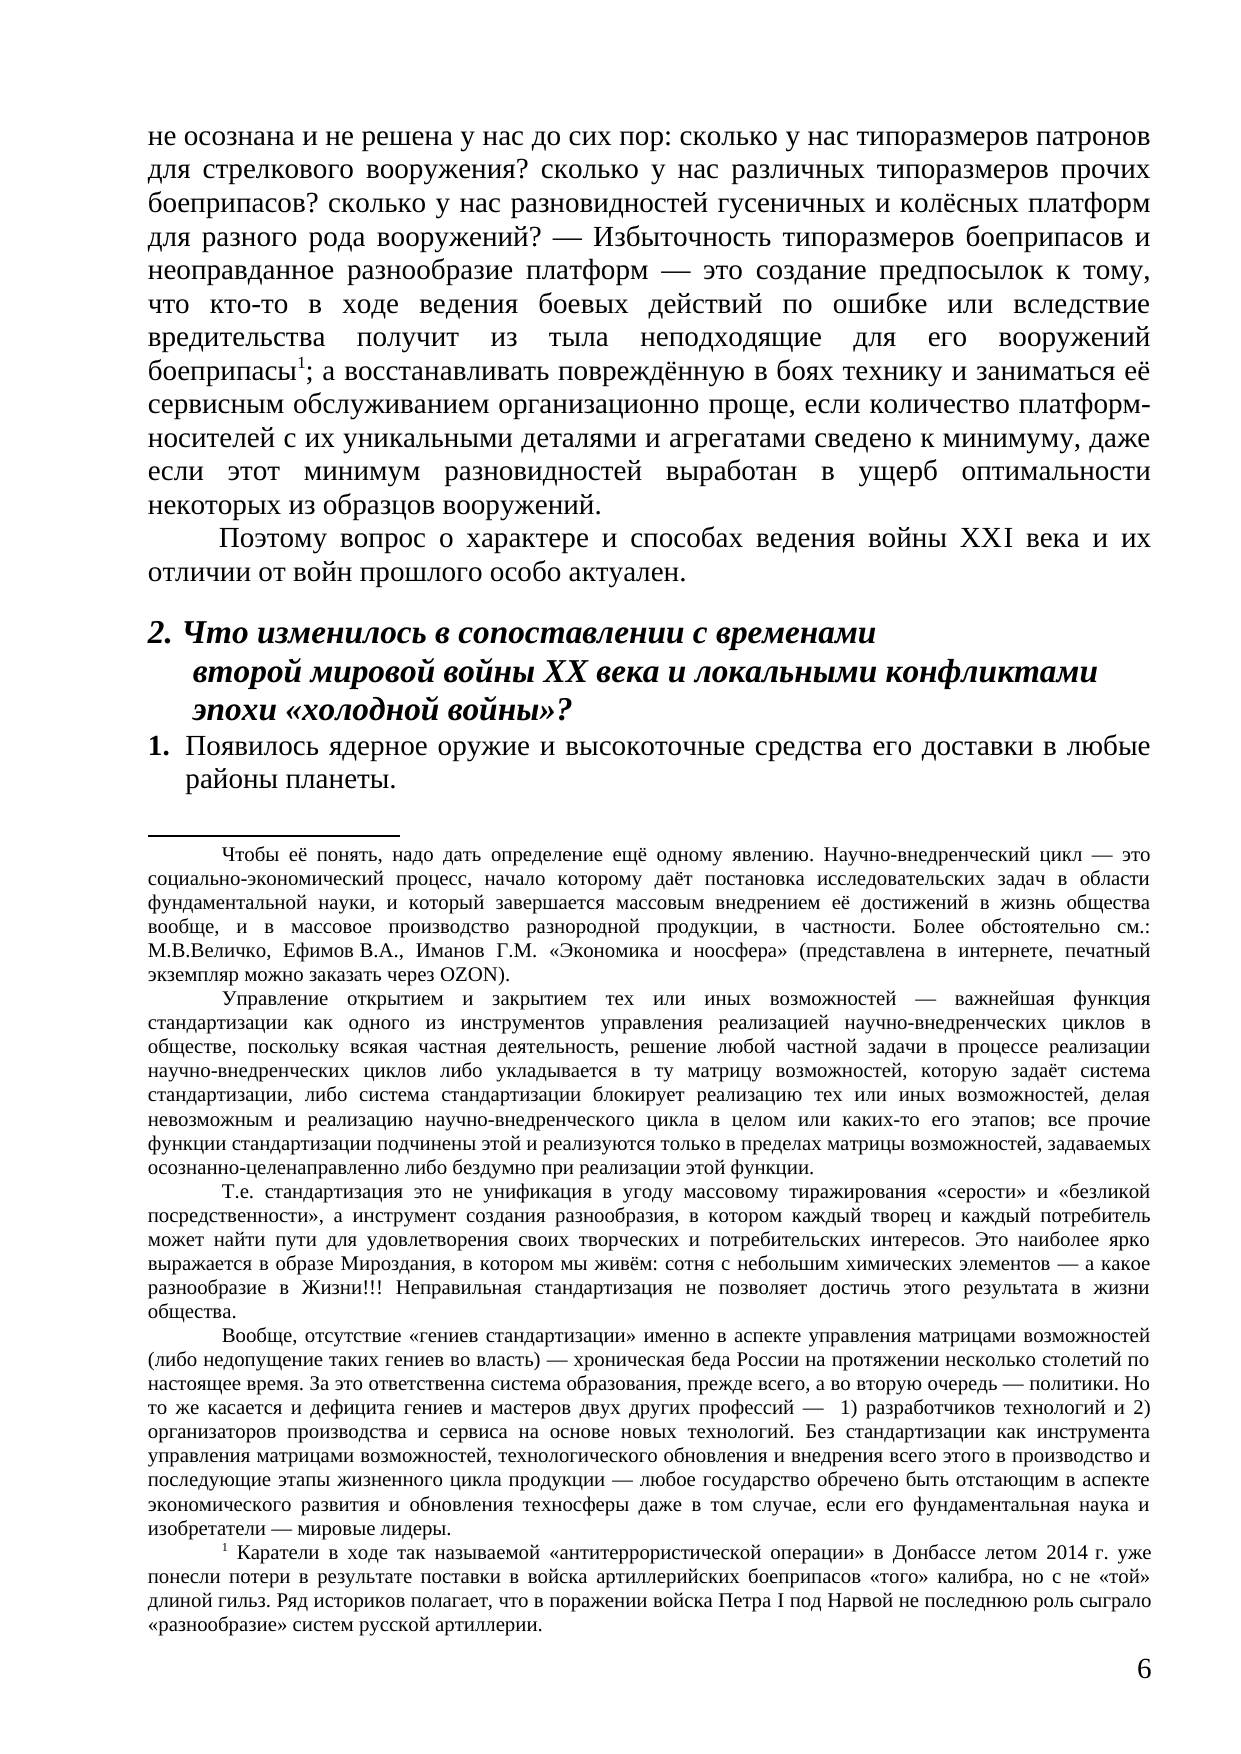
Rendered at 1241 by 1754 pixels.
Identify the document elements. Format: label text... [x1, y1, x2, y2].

text Т.е. стандартизация это не унификация в угоду массовому тиражирования «серости» и «безликой посредственности», а инструмент создания разнообразия, в котором каждый творец и каждый потребитель может найти пути для удовлетворения своих творческих и потребительских интересов. Это наиболее ярко выражается в образе Мироздания, в котором мы живём: сотня с небольшим химических элементов — а какое разнообразие в Жизни!!! Неправильная стандартизация не позволяет достичь этого результата в жизни общества. [148, 1179, 1152, 1323]
text Вообще, отсутствие «гениев стандартизации» именно в аспекте управления матрицами возможностей (либо недопущение таких гениев во власть) — хроническая беда России на протяжении несколько столетий по настоящее время. За это ответственна система образования, прежде всего, а во вторую очередь — политики. Но то же касается и дефицита гениев и мастеров двух других профессий — 1) разработчиков технологий и 2) организаторов производства и сервиса на основе новых технологий. Без стандартизации как инструмента управления матрицами возможностей, технологического обновления и внедрения всего этого в производство и последующие этапы жизненного цикла продукции — любое государство обречено быть отстающим в аспекте экономического развития и обновления техносферы даже в том случае, если его фундаментальная наука и изобретатели — мировые лидеры. [148, 1323, 1152, 1539]
text Поэтому вопрос о характере и способах ведения войны ХХI века и их отличии от войн прошлого особо актуален. [148, 521, 1152, 588]
list Появилось ядерное оружие и высокоточные средства его доставки в любые районы планеты. [148, 728, 1152, 795]
text Каратели в ходе так называемой «антитеррористической операции» в Донбассе летом 2014 г. уже понесли потери в результате поставки в войска артиллерийских боеприпасов «того» калибра, но с не «той» длиной гильз. Ряд историков полагает, что в поражении войска Петра I под Нарвой не последнюю роль сыграло «разнообразие» систем русской артиллерии. [148, 1539, 1152, 1636]
text не осознана и не решена у нас до сих пор: сколько у нас типоразмеров патронов для стрелкового вооружения? сколько у нас различных типоразмеров прочих боеприпасов? сколько у нас разновидностей гусеничных и колёсных платформ для разного рода вооружений? — Избыточность типоразмеров боеприпасов и неоправданное разнообразие платформ — это создание предпосылок к тому, что кто-то в ходе ведения боевых действий по ошибке или вследствие вредительства получит из тыла неподходящие для его вооружений боеприпасы; а восстанавливать повреждённую в боях технику и заниматься её сервисным обслуживанием организационно проще, если количество платформ-носителей с их уникальными деталями и агрегатами сведено к минимуму, даже если этот минимум разновидностей выработан в ущерб оптимальности некоторых из образцов вооружений. [148, 118, 1152, 521]
text Чтобы её понять, надо дать определение ещё одному явлению. Научно-внедренческий цикл — это социально-экономический процесс, начало которому даёт постановка исследовательских задач в области фундаментальной науки, и который завершается массовым внедрением её достижений в жизнь общества вообще, и в массовое производство разнородной продукции, в частности. Более обстоятельно см.: М.В.Величко, Ефимов В.А., Иманов Г.М. «Экономика и ноосфера» (представлена в интернете, печатный экземпляр можно заказать через OZON). [148, 842, 1152, 986]
text Управление открытием и закрытием тех или иных возможностей — важнейшая функция стандартизации как одного из инструментов управления реализацией научно-внедренческих циклов в обществе, поскольку всякая частная деятельность, решение любой частной задачи в процессе реализации научно-внедренческих циклов либо укладывается в ту матрицу возможностей, которую задаёт система стандартизации, либо система стандартизации блокирует реализацию тех или иных возможностей, делая невозможным и реализацию научно-внедренческого цикла в целом или каких-то его этапов; все прочие функции стандартизации подчинены этой и реализуются только в пределах матрицы возможностей, задаваемых осознанно-целенаправленно либо бездумно при реализации этой функции. [148, 986, 1152, 1179]
subtitle 2. Что изменилось в сопоставлении с временами второй мировой войны ХХ века и локальными конфликтами эпохи «холодной войны»? [148, 613, 1152, 728]
